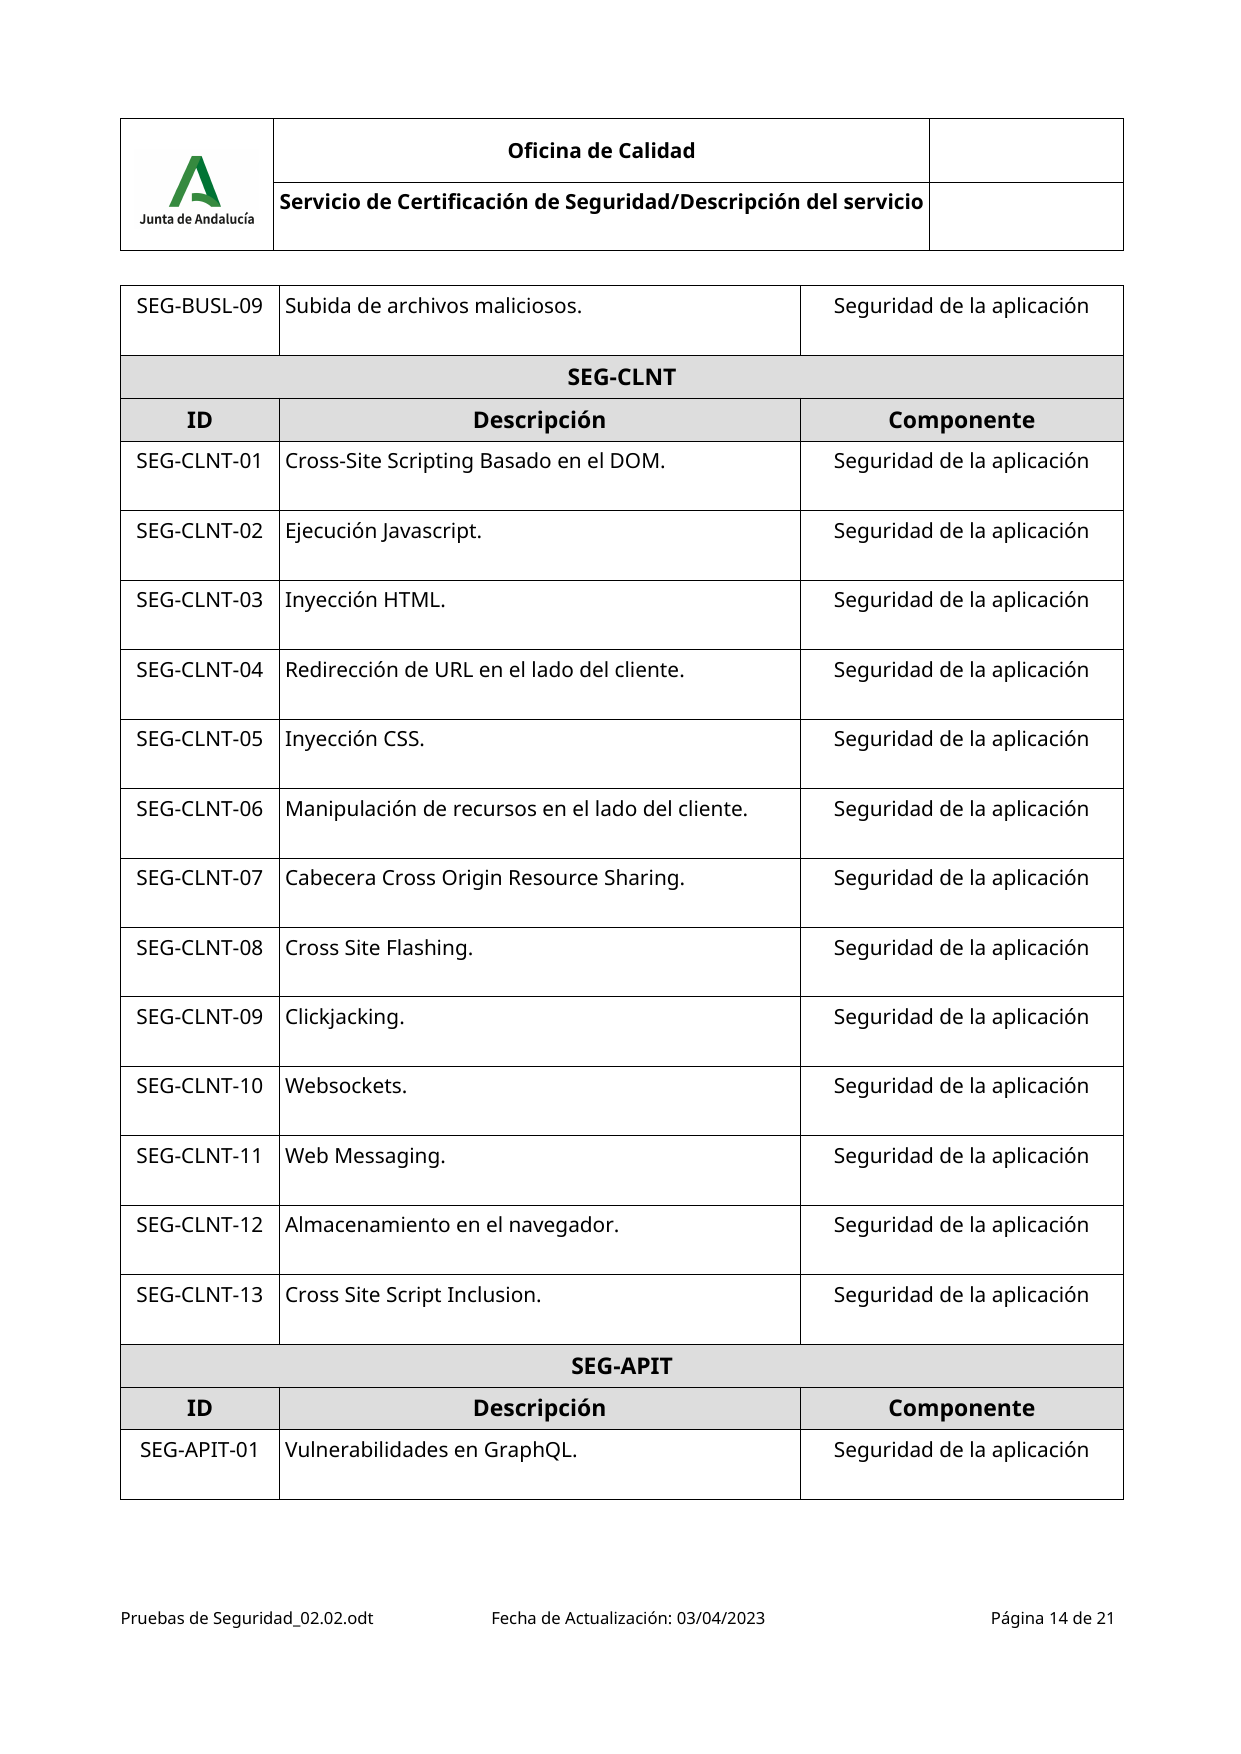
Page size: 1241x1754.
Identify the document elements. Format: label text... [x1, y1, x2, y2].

table_cell Ejecución Javascript. [280, 511, 800, 579]
table_cell Seguridad de la aplicación [801, 442, 1123, 510]
table_cell Componente [801, 1388, 1123, 1429]
table_cell Seguridad de la aplicación [801, 720, 1123, 788]
table_cell SEG-CLNT-05 [121, 720, 279, 788]
table_cell Redirección de URL en el lado del cliente. [280, 650, 800, 718]
table_cell Descripción [280, 1388, 800, 1429]
table_cell SEG-CLNT-09 [121, 997, 279, 1066]
table_cell SEG-CLNT-10 [121, 1067, 279, 1135]
table_cell SEG-CLNT-12 [121, 1206, 279, 1274]
table_cell SEG-CLNT-08 [121, 928, 279, 996]
table_cell Seguridad de la aplicación [801, 789, 1123, 857]
table_cell SEG-APIT-01 [121, 1430, 279, 1499]
table_cell Seguridad de la aplicación [801, 859, 1123, 927]
picture [134, 149, 259, 229]
table_cell Seguridad de la aplicación [801, 997, 1123, 1066]
table_cell Cabecera Cross Origin Resource Sharing. [280, 859, 800, 927]
table_cell SEG-CLNT-03 [121, 581, 279, 649]
table_cell Manipulación de recursos en el lado del cliente. [280, 789, 800, 857]
table_cell Seguridad de la aplicación [801, 286, 1123, 355]
table_cell SEG-CLNT-04 [121, 650, 279, 718]
table_cell SEG-CLNT-11 [121, 1136, 279, 1205]
table_cell Vulnerabilidades en GraphQL. [280, 1430, 800, 1499]
table_cell SEG-BUSL-09 [121, 286, 279, 355]
table_cell Web Messaging. [280, 1136, 800, 1205]
table_cell SEG-CLNT-06 [121, 789, 279, 857]
table_cell Cross Site Script Inclusion. [280, 1275, 800, 1344]
table_cell ID [121, 399, 279, 441]
table_cell SEG-CLNT-01 [121, 442, 279, 510]
table_cell Subida de archivos maliciosos. [280, 286, 800, 355]
table_cell Clickjacking. [280, 997, 800, 1066]
table_cell Cross-Site Scripting Basado en el DOM. [280, 442, 800, 510]
table_cell SEG-CLNT-07 [121, 859, 279, 927]
table_cell Seguridad de la aplicación [801, 1206, 1123, 1274]
table_cell SEG-CLNT-13 [121, 1275, 279, 1344]
table_cell SEG-CLNT [121, 356, 1123, 398]
table_cell Seguridad de la aplicación [801, 1430, 1123, 1499]
table_cell Seguridad de la aplicación [801, 650, 1123, 718]
table_cell Seguridad de la aplicación [801, 928, 1123, 996]
table_cell Descripción [280, 399, 800, 441]
table_cell ID [121, 1388, 279, 1429]
table_cell Almacenamiento en el navegador. [280, 1206, 800, 1274]
table_cell Inyección HTML. [280, 581, 800, 649]
table_cell Seguridad de la aplicación [801, 511, 1123, 579]
table_cell Seguridad de la aplicación [801, 1136, 1123, 1205]
table_cell Seguridad de la aplicación [801, 1275, 1123, 1344]
table_cell Inyección CSS. [280, 720, 800, 788]
table_cell Cross Site Flashing. [280, 928, 800, 996]
table_cell SEG-APIT [121, 1345, 1123, 1387]
table_cell SEG-CLNT-02 [121, 511, 279, 579]
table_cell Seguridad de la aplicación [801, 581, 1123, 649]
table_cell Componente [801, 399, 1123, 441]
table_cell Websockets. [280, 1067, 800, 1135]
table_cell Seguridad de la aplicación [801, 1067, 1123, 1135]
